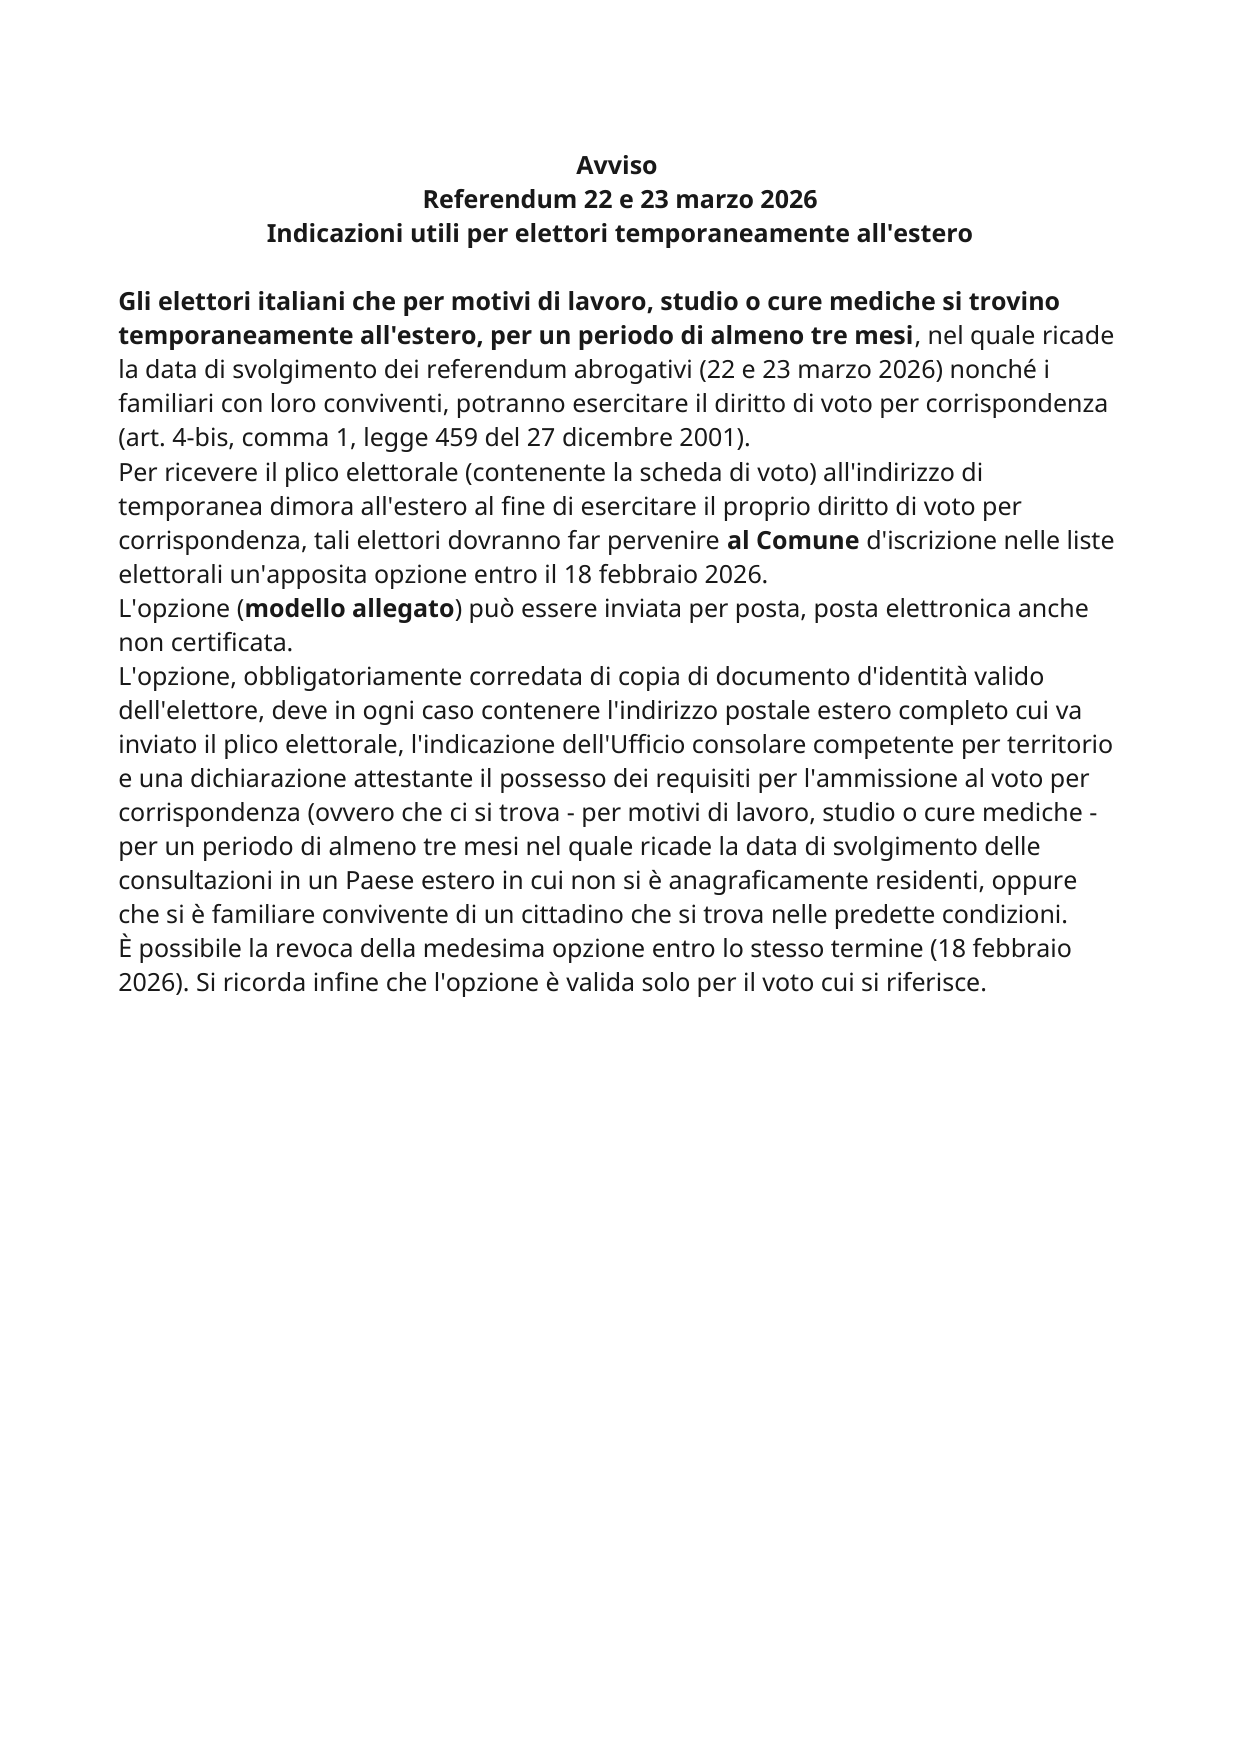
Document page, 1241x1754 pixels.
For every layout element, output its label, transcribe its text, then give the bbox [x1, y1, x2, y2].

text Indicazioni utili per elettori temporaneamente all'estero [118, 216, 1122, 250]
text Per ricevere il plico elettorale (contenente la scheda di voto) all'indirizzo di temporanea dimora all'estero al fine di esercitare il proprio diritto di voto per corrispondenza, tali elettori dovranno far pervenire al Comune d'iscrizione nelle liste elettorali un'apposita opzione entro il 18 febbraio 2026. [118, 454, 1122, 590]
text Referendum 22 e 23 marzo 2026 [118, 182, 1122, 216]
text Gli elettori italiani che per motivi di lavoro, studio o cure mediche si trovino temporaneamente all'estero, per un periodo di almeno tre mesi, nel quale ricade la data di svolgimento dei referendum abrogativi (22 e 23 marzo 2026) nonché i familiari con loro conviventi, potranno esercitare il diritto di voto per corrispondenza (art. 4-bis, comma 1, legge 459 del 27 dicembre 2001). [118, 284, 1122, 454]
text È possibile la revoca della medesima opzione entro lo stesso termine (18 febbraio 2026). Si ricorda infine che l'opzione è valida solo per il voto cui si riferisce. [118, 931, 1122, 999]
text L'opzione, obbligatoriamente corredata di copia di documento d'identità valido dell'elettore, deve in ogni caso contenere l'indirizzo postale estero completo cui va inviato il plico elettorale, l'indicazione dell'Ufficio consolare competente per territorio e una dichiarazione attestante il possesso dei requisiti per l'ammissione al voto per corrispondenza (ovvero che ci si trova - per motivi di lavoro, studio o cure mediche - per un periodo di almeno tre mesi nel quale ricade la data di svolgimento delle consultazioni in un Paese estero in cui non si è anagraficamente residenti, oppure che si è familiare convivente di un cittadino che si trova nelle predette condizioni. [118, 658, 1122, 931]
text L'opzione (modello allegato) può essere inviata per posta, posta elettronica anche non certificata. [118, 590, 1122, 658]
text Avviso [118, 148, 1122, 182]
